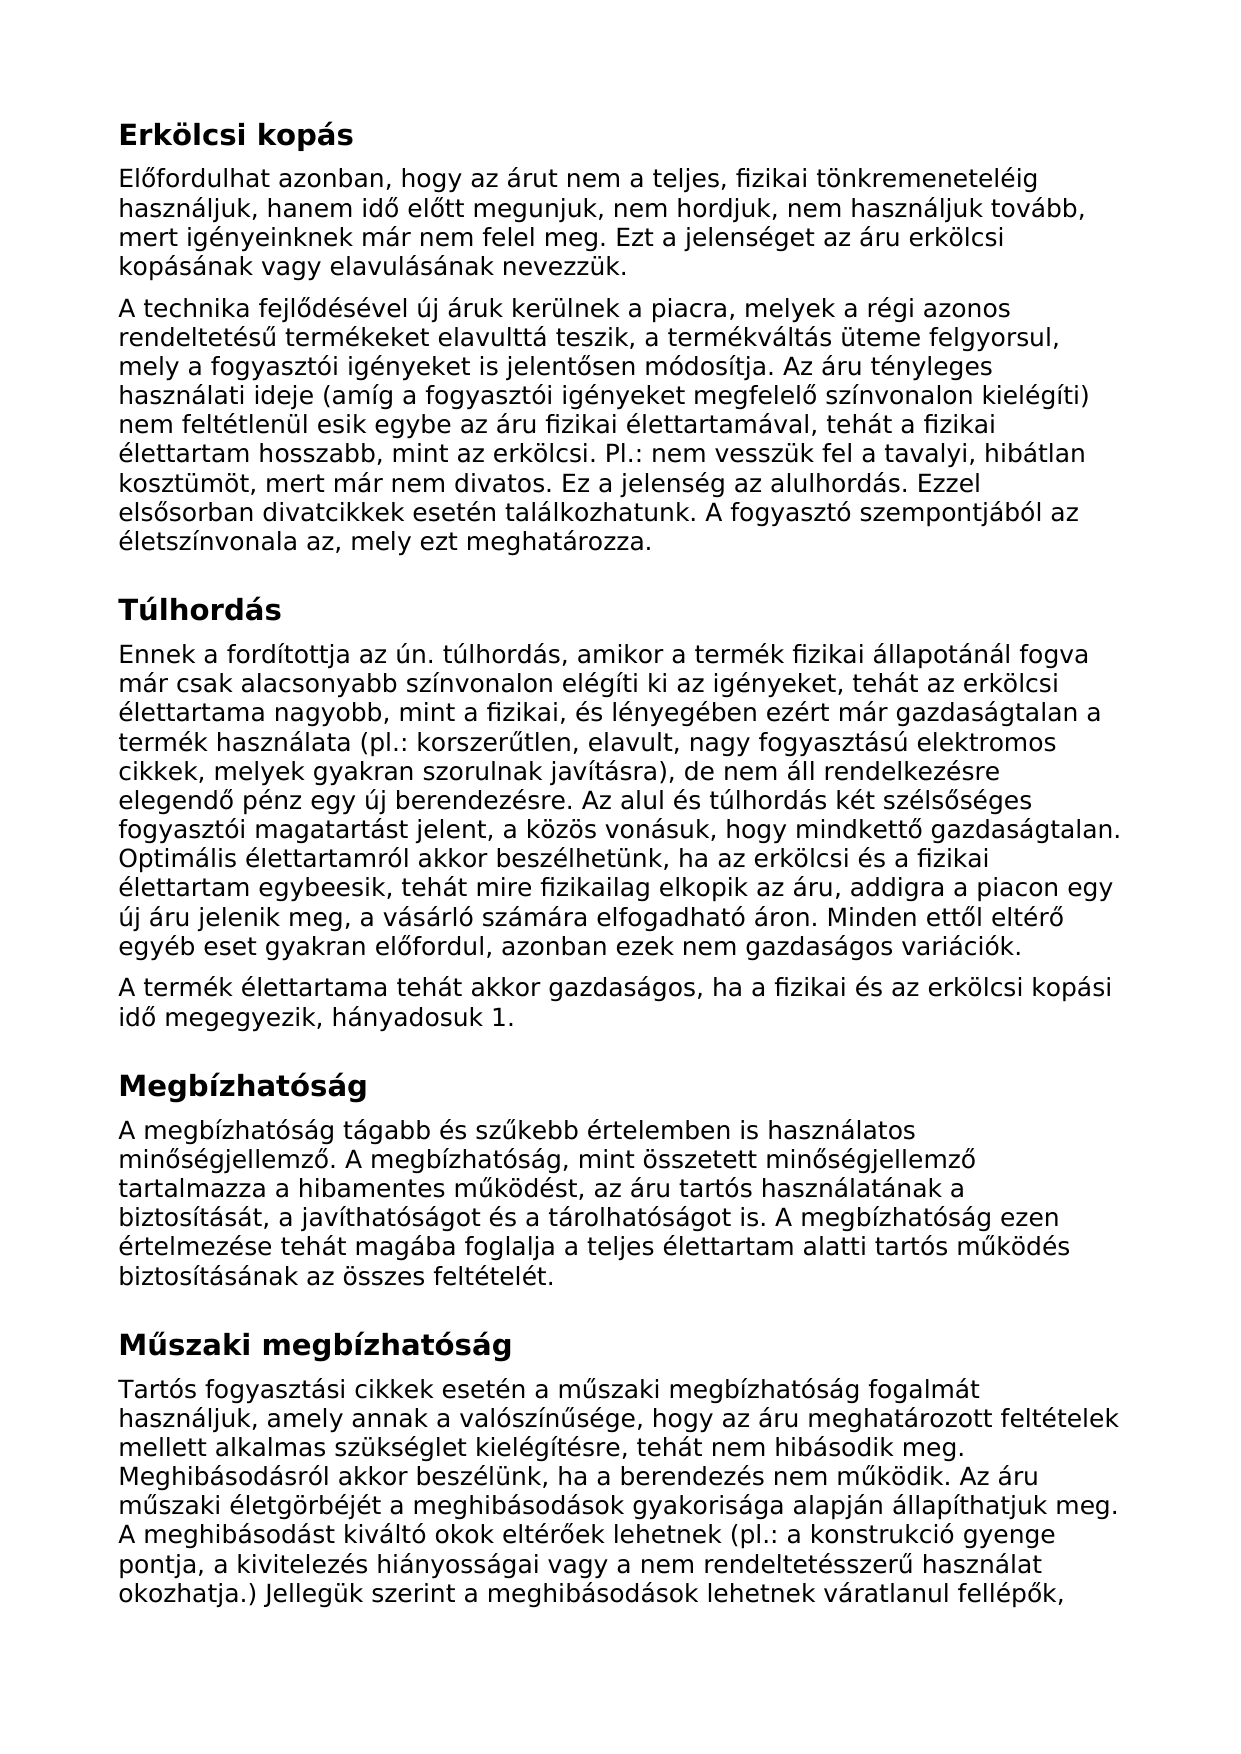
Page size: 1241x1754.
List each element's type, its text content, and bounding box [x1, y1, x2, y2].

subtitle Erkölcsi kopás [118, 118, 1122, 152]
subtitle Műszaki megbízhatóság [118, 1328, 1122, 1362]
text Ennek a fordítottja az ún. túlhordás, amikor a termék fizikai állapotánál fogva már csak alacsonyabb színvonalon elégíti ki az igényeket, tehát az erkölcsi élettartama nagyobb, mint a fizikai, és lényegében ezért már gazdaságtalan a termék használata (pl.: korszerűtlen, elavult, nagy fogyasztású elektromos cikkek, melyek gyakran szorulnak javításra), de nem áll rendelkezésre elegendő pénz egy új berendezésre. Az alul és túlhordás két szélsőséges fogyasztói magatartást jelent, a közös vonásuk, hogy mindkettő gazdaságtalan. Optimális élettartamról akkor beszélhetünk, ha az erkölcsi és a fizikai élettartam egybeesik, tehát mire fizikailag elkopik az áru, addigra a piacon egy új áru jelenik meg, a vásárló számára elfogadható áron. Minden ettől eltérő egyéb eset gyakran előfordul, azonban ezek nem gazdaságos variációk. [118, 640, 1122, 961]
text A technika fejlődésével új áruk kerülnek a piacra, melyek a régi azonos rendeltetésű termékeket elavulttá teszik, a termékváltás üteme felgyorsul, mely a fogyasztói igényeket is jelentősen módosítja. Az áru tényleges használati ideje (amíg a fogyasztói igényeket megfelelő színvonalon kielégíti) nem feltétlenül esik egybe az áru fizikai élettartamával, tehát a fizikai élettartam hosszabb, mint az erkölcsi. Pl.: nem vesszük fel a tavalyi, hibátlan kosztümöt, mert már nem divatos. Ez a jelenség az alulhordás. Ezzel elsősorban divatcikkek esetén találkozhatunk. A fogyasztó szempontjából az életszínvonala az, mely ezt meghatározza. [118, 294, 1122, 556]
text A megbízhatóság tágabb és szűkebb értelemben is használatos minőségjellemző. A megbízhatóság, mint összetett minőségjellemző tartalmazza a hibamentes működést, az áru tartós használatának a biztosítását, a javíthatóságot és a tárolhatóságot is. A megbízhatóság ezen értelmezése tehát magába foglalja a teljes élettartam alatti tartós működés biztosításának az összes feltételét. [118, 1116, 1122, 1291]
subtitle Megbízhatóság [118, 1069, 1122, 1103]
text Előfordulhat azonban, hogy az árut nem a teljes, fizikai tönkremeneteléig használjuk, hanem idő előtt megunjuk, nem hordjuk, nem használjuk tovább, mert igényeinknek már nem felel meg. Ezt a jelenséget az áru erkölcsi kopásának vagy elavulásának nevezzük. [118, 164, 1122, 281]
subtitle Túlhordás [118, 594, 1122, 628]
text A termék élettartama tehát akkor gazdaságos, ha a fizikai és az erkölcsi kopási idő megegyezik, hányadosuk 1. [118, 973, 1122, 1032]
text Tartós fogyasztási cikkek esetén a műszaki megbízhatóság fogalmát használjuk, amely annak a valószínűsége, hogy az áru meghatározott feltételek mellett alkalmas szükséglet kielégítésre, tehát nem hibásodik meg. Meghibásodásról akkor beszélünk, ha a berendezés nem működik. Az áru műszaki életgörbéjét a meghibásodások gyakorisága alapján állapíthatjuk meg. A meghibásodást kiváltó okok eltérőek lehetnek (pl.: a konstrukció gyenge pontja, a kivitelezés hiányosságai vagy a nem rendeltetésszerű használat okozhatja.) Jellegük szerint a meghibásodások lehetnek váratlanul fellépők, [118, 1375, 1122, 1608]
